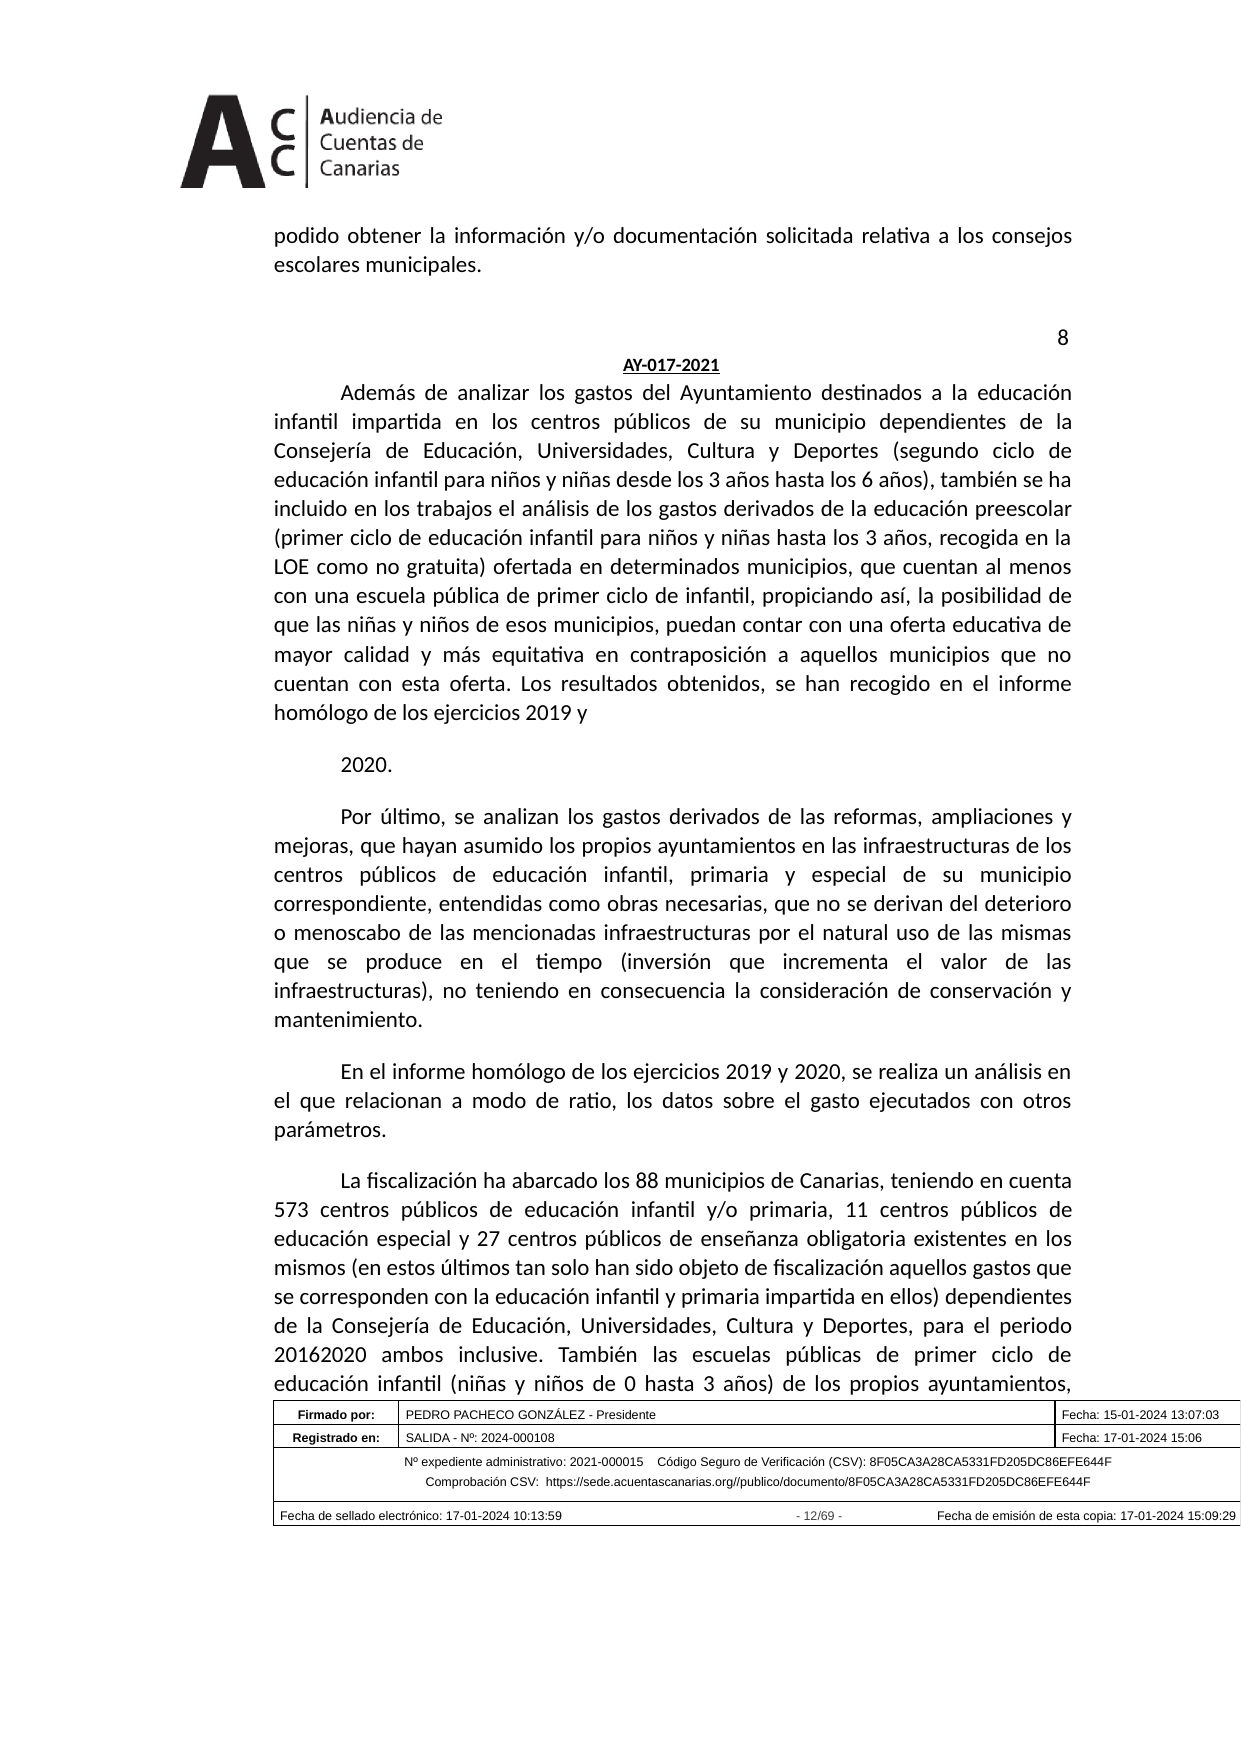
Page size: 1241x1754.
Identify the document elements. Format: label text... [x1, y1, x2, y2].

text 8 [274, 323, 1074, 351]
text La fiscalización ha abarcado los 88 municipios de Canarias, teniendo en cuenta 573 centros públicos de educación infantil y/o primaria, 11 centros públicos de educación especial y 27 centros públicos de enseñanza obligatoria existentes en los mismos (en estos últimos tan solo han sido objeto de fiscalización aquellos gastos que se corresponden con la educación infantil y primaria impartida en ellos) dependientes de la Consejería de Educación, Universidades, Cultura y Deportes, para el periodo 20162020 ambos inclusive. También las escuelas públicas de primer ciclo de educación infantil (niñas y niños de 0 hasta 3 años) de los propios ayuntamientos, [274, 1166, 1073, 1397]
text podido obtener la información y/o documentación solicitada relativa a los consejos escolares municipales. [274, 221, 1073, 278]
text En el informe homólogo de los ejercicios 2019 y 2020, se realiza un análisis en el que relacionan a modo de ratio, los datos sobre el gasto ejecutados con otros parámetros. [274, 1057, 1073, 1143]
subtitle 2020. [274, 750, 1073, 778]
text Además de analizar los gastos del Ayuntamiento destinados a la educación infantil impartida en los centros públicos de su municipio dependientes de la Consejería de Educación, Universidades, Cultura y Deportes (segundo ciclo de educación infantil para niños y niñas desde los 3 años hasta los 6 años), también se ha incluido en los trabajos el análisis de los gastos derivados de la educación preescolar (primer ciclo de educación infantil para niños y niñas hasta los 3 años, recogida en la LOE como no gratuita) ofertada en determinados municipios, que cuentan al menos con una escuela pública de primer ciclo de infantil, propiciando así, la posibilidad de que las niñas y niños de esos municipios, puedan contar con una oferta educativa de mayor calidad y más equitativa en contraposición a aquellos municipios que no cuentan con esta oferta. Los resultados obtenidos, se han recogido en el informe homólogo de los ejercicios 2019 y [274, 378, 1073, 726]
text Por último, se analizan los gastos derivados de las reformas, ampliaciones y mejoras, que hayan asumido los propios ayuntamientos en las infraestructuras de los centros públicos de educación infantil, primaria y especial de su municipio correspondiente, entendidas como obras necesarias, que no se derivan del deterioro o menoscabo de las mencionadas infraestructuras por el natural uso de las mismas que se produce en el tiempo (inversión que incrementa el valor de las infraestructuras), no teniendo en consecuencia la consideración de conservación y mantenimiento. [274, 802, 1073, 1033]
subtitle AY-017-2021 [274, 353, 1073, 376]
